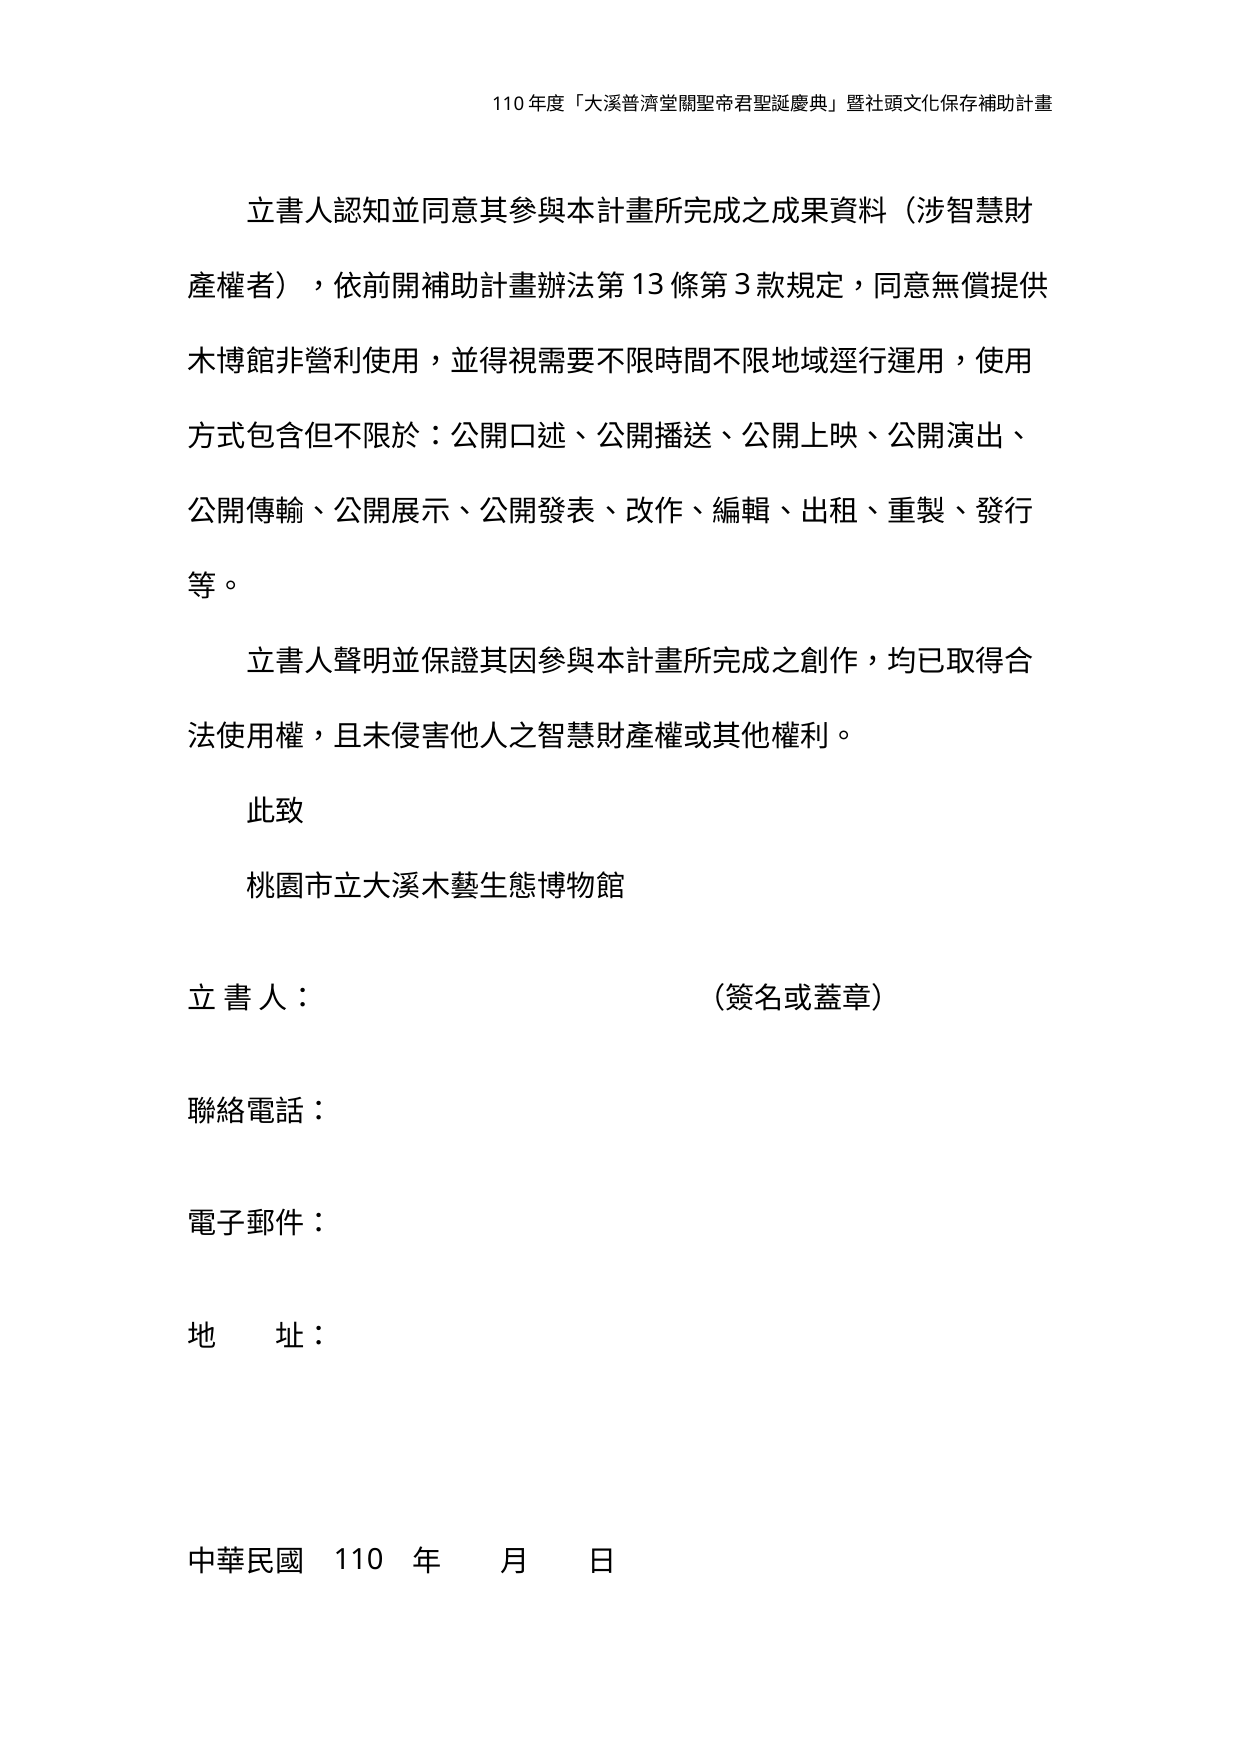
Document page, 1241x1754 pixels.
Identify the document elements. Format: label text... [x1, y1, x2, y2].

text 立 書 人： （簽名或蓋章） [187, 952, 1053, 1027]
text 立書人聲明並保證其因參與本計畫所完成之創作，均已取得合法使用權，且未侵害他人之智慧財產權或其他權利。 [187, 614, 1053, 764]
text 中華民國 110 年 月 日 [187, 1514, 1053, 1589]
text 立書人認知並同意其參與本計畫所完成之成果資料（涉智慧財產權者），依前開補助計畫辦法第13條第3款規定，同意無償提供木博館非營利使用，並得視需要不限時間不限地域逕行運用，使用方式包含但不限於：公開口述、公開播送、公開上映、公開演出、公開傳輸、公開展示、公開發表、改作、編輯、出租、重製、發行等。 [187, 164, 1053, 614]
text 桃園市立大溪木藝生態博物館 [187, 839, 1053, 914]
text 聯絡電話： [187, 1064, 1053, 1139]
text 此致 [187, 764, 1053, 839]
text 地 址： [187, 1289, 1053, 1364]
text 電子郵件： [187, 1177, 1053, 1252]
